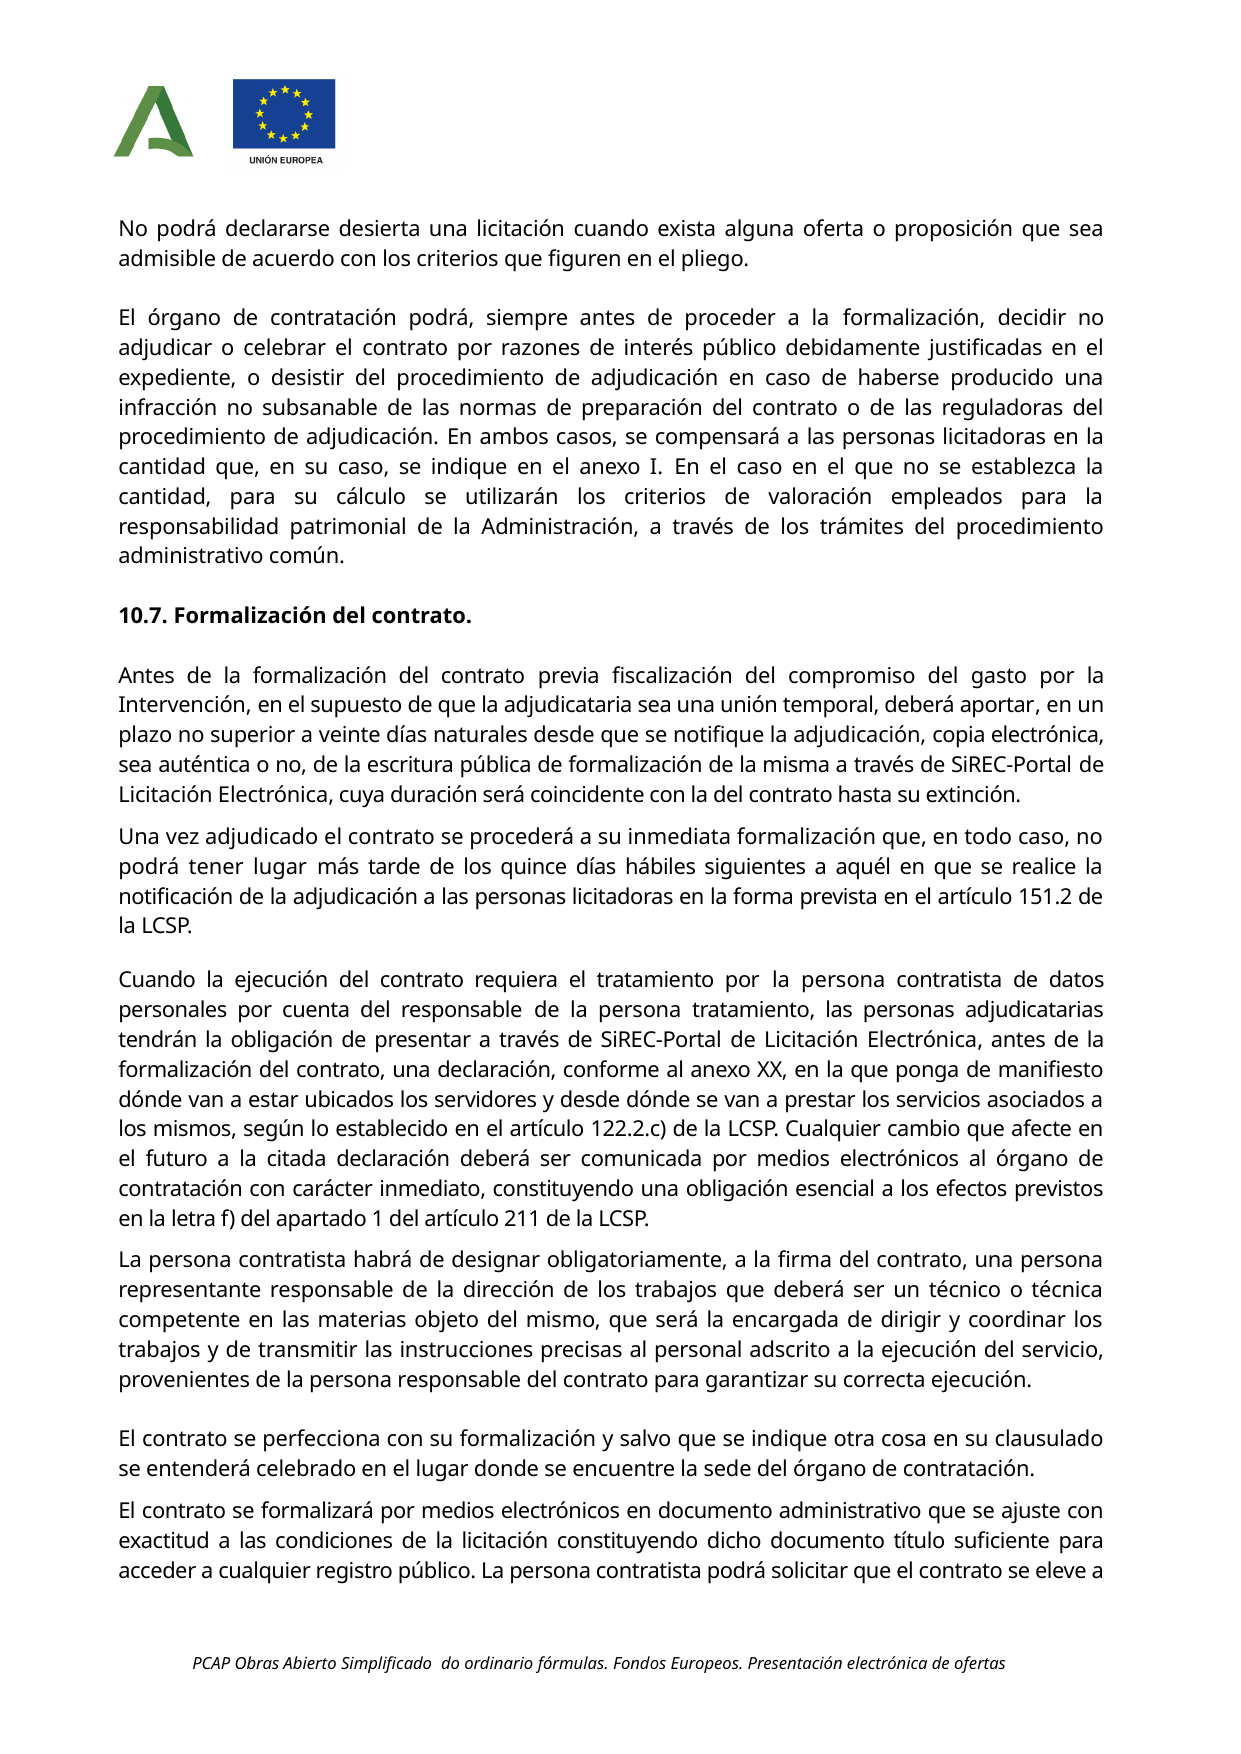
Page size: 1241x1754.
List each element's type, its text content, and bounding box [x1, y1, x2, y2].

picture [221, 73, 347, 171]
text Antes de la formalización del contrato previa fiscalización del compromiso del gasto por la Intervención, en el supuesto de que la adjudicataria sea una unión temporal, deberá aportar, en un plazo no superior a veinte días naturales desde que se notifique la adjudicación, copia electrónica, sea auténtica o no, de la escritura pública de formalización de la misma a través de SiREC-Portal de Licitación Electrónica, cuya duración será coincidente con la del contrato hasta su extinción. [118, 659, 1104, 808]
picture [109, 81, 198, 161]
text No podrá declararse desierta una licitación cuando exista alguna oferta o proposición que sea admisible de acuerdo con los criterios que figuren en el pliego. [118, 213, 1104, 272]
text El contrato se formalizará por medios electrónicos en documento administrativo que se ajuste con exactitud a las condiciones de la licitación constituyendo dicho documento título suficiente para acceder a cualquier registro público. La persona contratista podrá solicitar que el contrato se eleve a [118, 1495, 1104, 1584]
text El contrato se perfecciona con su formalización y salvo que se indique otra cosa en su clausulado se entenderá celebrado en el lugar donde se encuentre la sede del órgano de contratación. [118, 1423, 1104, 1483]
list La persona contratista habrá de designar obligatoriamente, a la firma del contrato, una persona representante responsable de la dirección de los trabajos que deberá ser un técnico o técnica competente en las materias objeto del mismo, que será la encargada de dirigir y coordinar los trabajos y de transmitir las instrucciones precisas al personal adscrito a la ejecución del servicio, provenientes de la persona responsable del contrato para garantizar su correcta ejecución. [118, 1244, 1104, 1393]
text Una vez adjudicado el contrato se procederá a su inmediata formalización que, en todo caso, no podrá tener lugar más tarde de los quince días hábiles siguientes a aquél en que se realice la notificación de la adjudicación a las personas licitadoras en la forma prevista en el artículo 151.2 de la LCSP. [118, 821, 1104, 940]
text 10.7. Formalización del contrato. [118, 600, 1104, 630]
text El órgano de contratación podrá, siempre antes de proceder a la formalización, decidir no adjudicar o celebrar el contrato por razones de interés público debidamente justificadas en el expediente, o desistir del procedimiento de adjudicación en caso de haberse producido una infracción no subsanable de las normas de preparación del contrato o de las reguladoras del procedimiento de adjudicación. En ambos casos, se compensará a las personas licitadoras en la cantidad que, en su caso, se indique en el anexo I. En el caso en el que no se establezca la cantidad, para su cálculo se utilizarán los criterios de valoración empleados para la responsabilidad patrimonial de la Administración, a través de los trámites del procedimiento administrativo común. [118, 302, 1104, 570]
text Cuando la ejecución del contrato requiera el tratamiento por la persona contratista de datos personales por cuenta del responsable de la persona tratamiento, las personas adjudicatarias tendrán la obligación de presentar a través de SiREC-Portal de Licitación Electrónica, antes de la formalización del contrato, una declaración, conforme al anexo XX, en la que ponga de manifiesto dónde van a estar ubicados los servidores y desde dónde se van a prestar los servicios asociados a los mismos, según lo establecido en el artículo 122.2.c) de la LCSP. Cualquier cambio que afecte en el futuro a la citada declaración deberá ser comunicada por medios electrónicos al órgano de contratación con carácter inmediato, constituyendo una obligación esencial a los efectos previstos en la letra f) del apartado 1 del artículo 211 de la LCSP. [118, 964, 1104, 1233]
